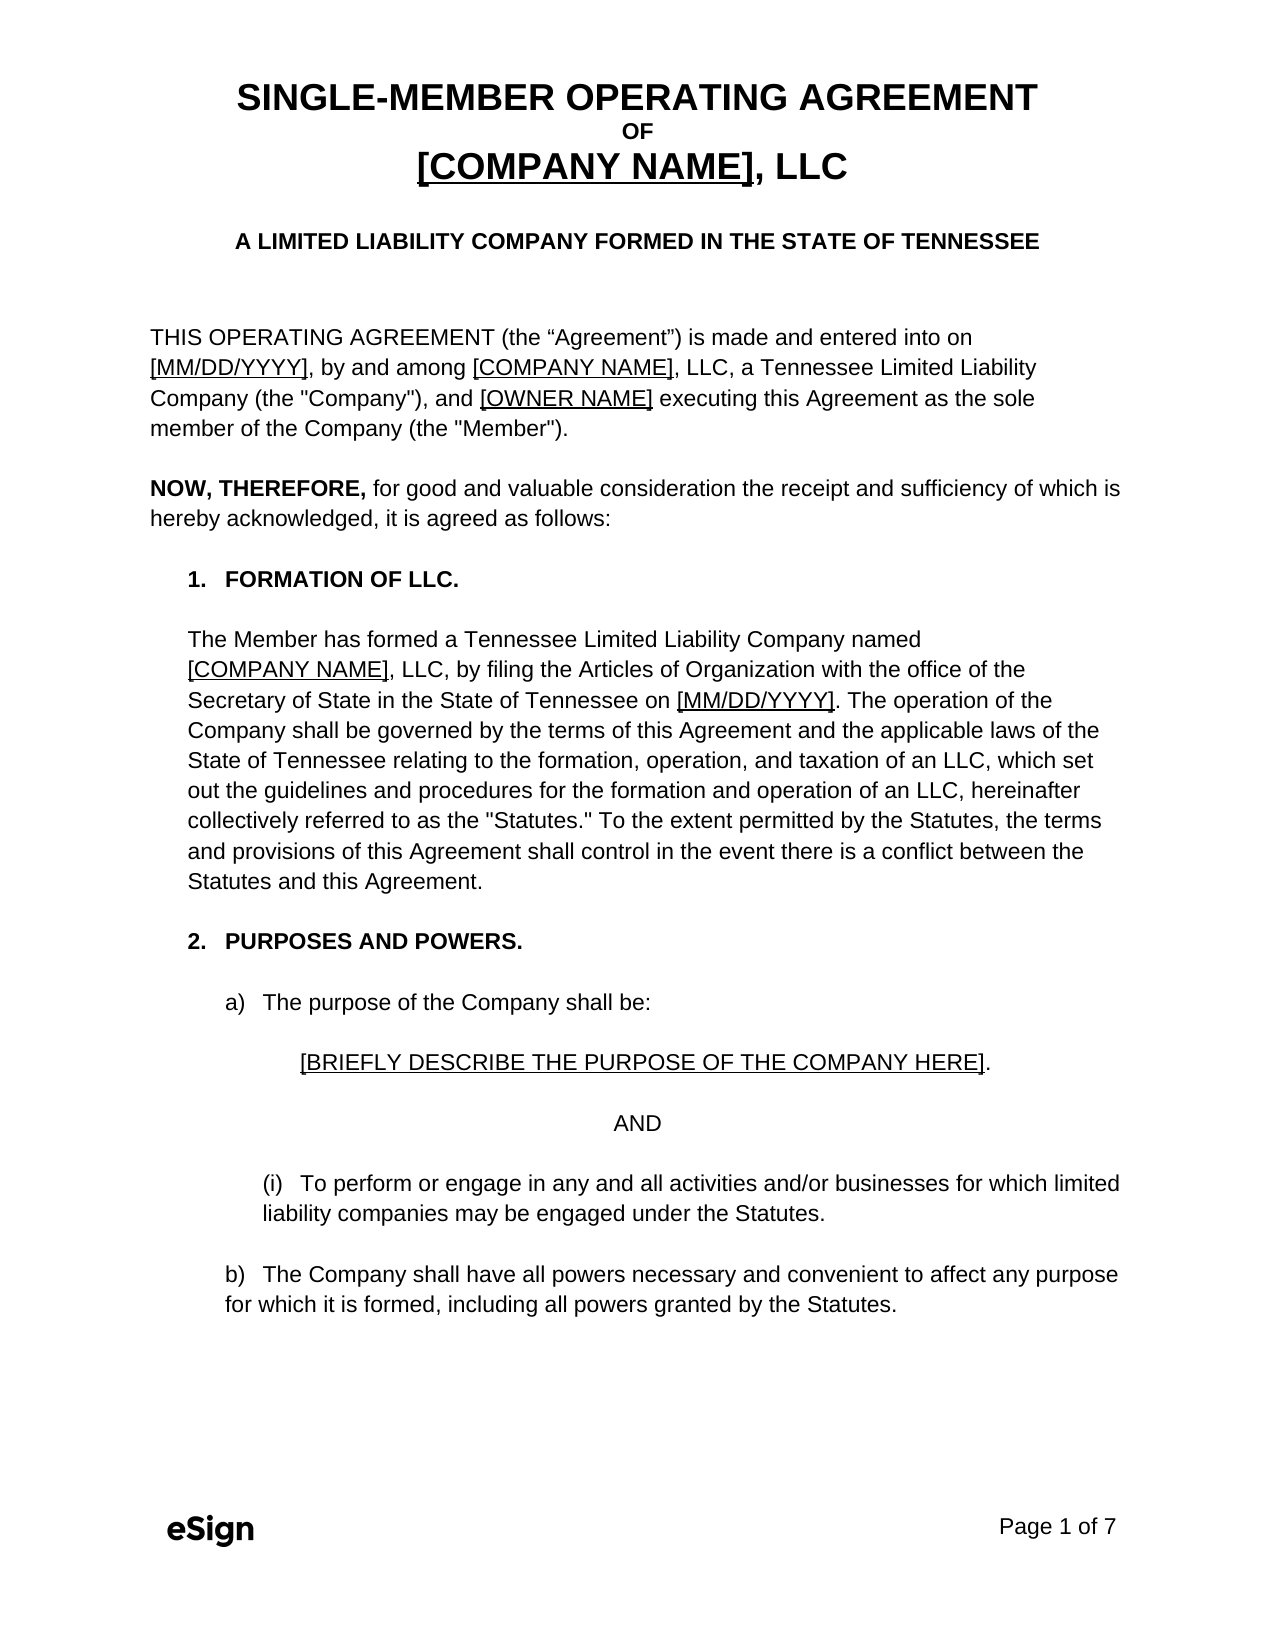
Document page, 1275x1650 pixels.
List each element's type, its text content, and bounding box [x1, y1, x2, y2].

list The purpose of the Company shall be: [225, 989, 1125, 1045]
text AND [150, 1109, 1125, 1136]
text A LIMITED LIABILITY COMPANY FORMED IN THE STATE OF TENNESSEE [150, 228, 1125, 255]
text NOW, THEREFORE, for good and valuable consideration the receipt and sufficiency of which is hereby acknowledged, it is agreed as follows: [150, 475, 1125, 532]
text [BRIEFLY DESCRIBE THE PURPOSE OF THE COMPANY HERE]. [300, 1049, 1125, 1076]
text OF [150, 118, 1125, 144]
subtitle SINGLE-MEMBER OPERATING AGREEMENT [150, 75, 1125, 118]
text [COMPANY NAME], LLC, by filing the Articles of Organization with the office of the Secretary of State in the State of Tennessee on [MM/DD/YYYY]. The operation of the Company shall be governed by the terms of this Agreement and the applicable laws of the State of Tennessee relating to the formation, operation, and taxation of an LLC, which set out the guidelines and procedures for the formation and operation of an LLC, hereinafter collectively referred to as the "Statutes." To the extent permitted by the Statutes, the terms and provisions of this Agreement shall control in the event there is a conflict between the Statutes and this Agreement. [187, 656, 1125, 894]
text THIS OPERATING AGREEMENT (the “Agreement”) is made and entered into on [MM/DD/YYYY], by and among [COMPANY NAME], LLC, a Tennessee Limited Liability Company (the "Company"), and [OWNER NAME] executing this Agreement as the sole member of the Company (the "Member"). [150, 324, 1125, 441]
list FORMATION OF LLC. [187, 566, 1125, 622]
list PURPOSES AND POWERS. [187, 928, 1125, 985]
list To perform or engage in any and all activities and/or businesses for which limited liability companies may be engaged under the Statutes. [262, 1170, 1125, 1227]
text The Member has formed a Tennessee Limited Liability Company named [187, 626, 1125, 653]
list The Company shall have all powers necessary and convenient to affect any purpose for which it is formed, including all powers granted by the Statutes. [225, 1261, 1125, 1317]
text [COMPANY NAME], LLC [150, 144, 1125, 188]
